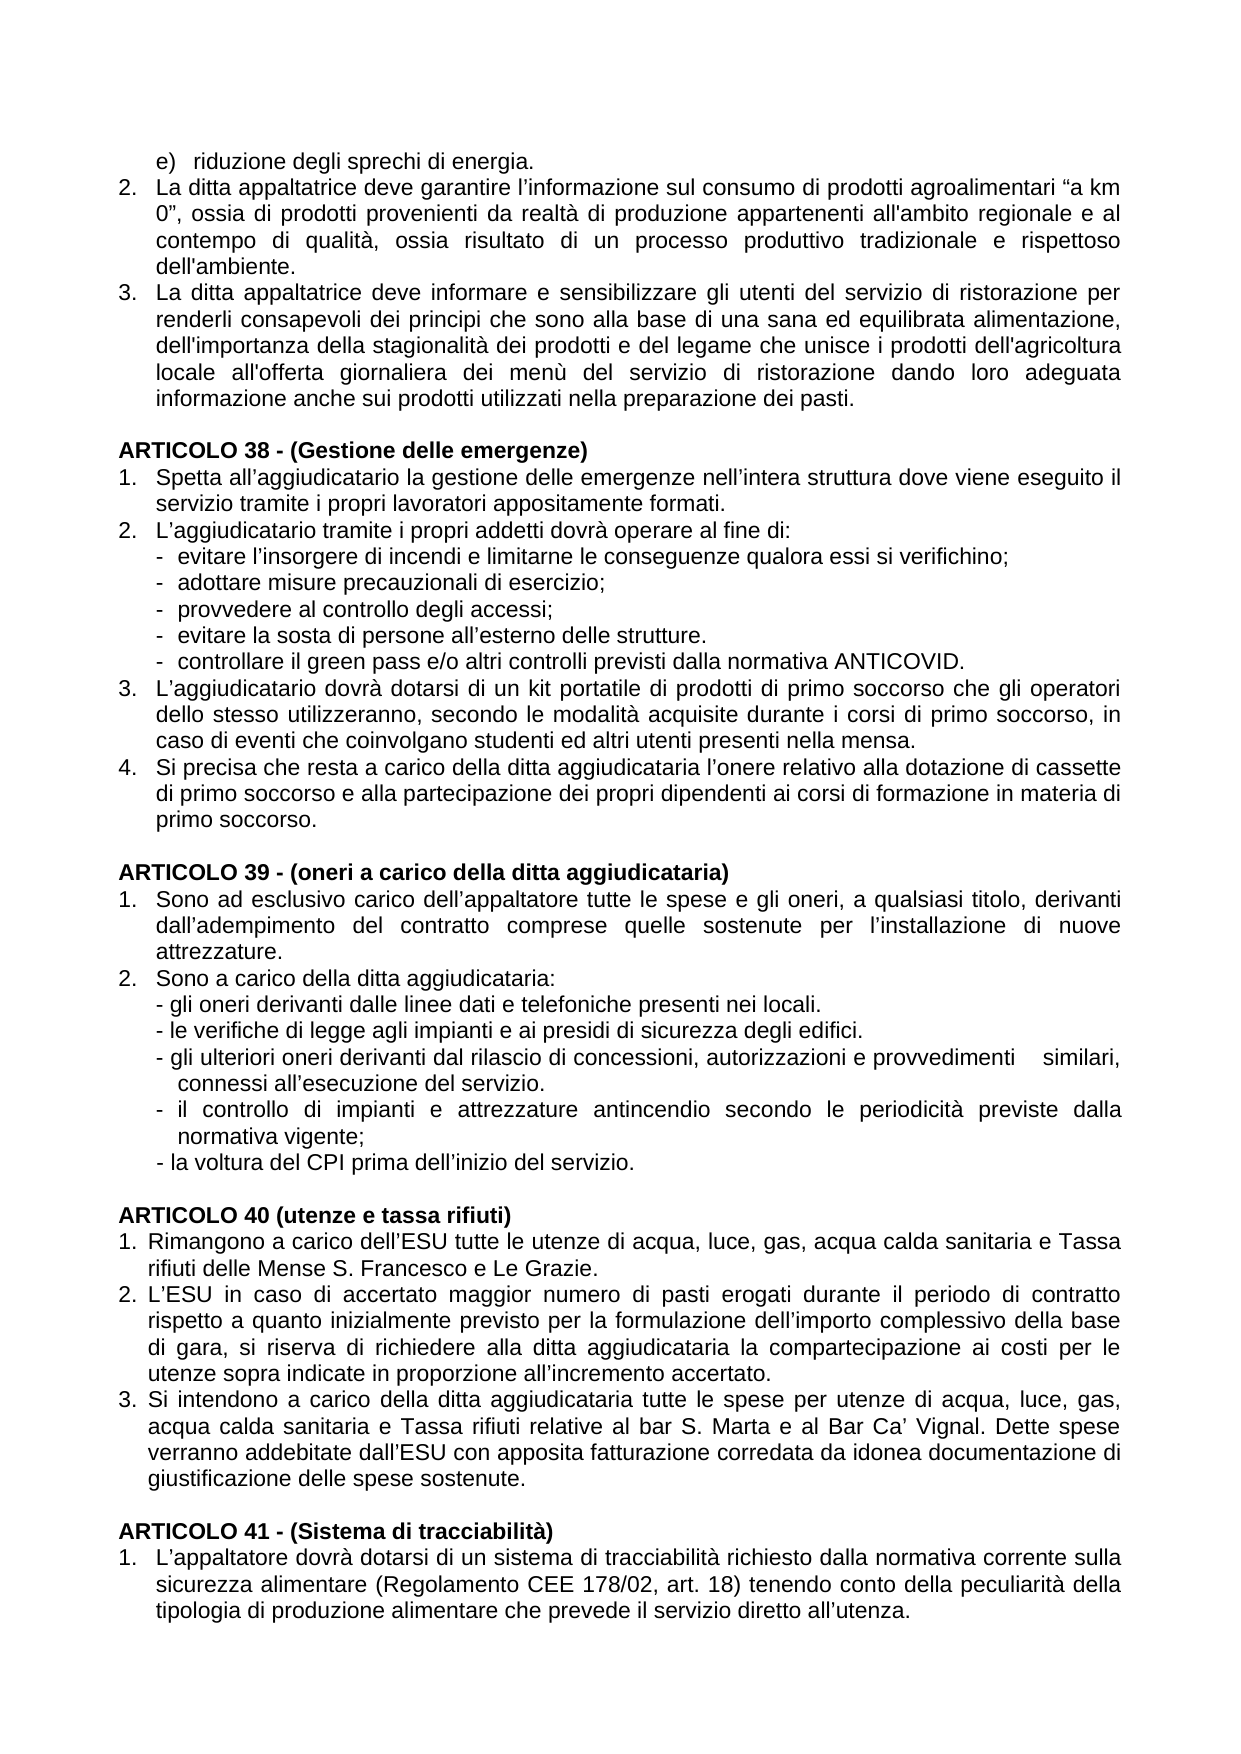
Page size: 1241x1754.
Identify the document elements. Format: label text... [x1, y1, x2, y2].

list il controllo di impianti e attrezzature antincendio secondo le periodicità previste dalla normativa vigente; [156, 1096, 1122, 1149]
text - gli ulteriori oneri derivanti dal rilascio di concessioni, autorizzazioni e provvedimenti similari, connessi all’esecuzione del servizio. [156, 1044, 1122, 1096]
list evitare l’insorgere di incendi e limitarne le conseguenze qualora essi si verifichino; [156, 543, 1122, 569]
list Si precisa che resta a carico della ditta aggiudicataria l’onere relativo alla dotazione di cassette di primo soccorso e alla partecipazione dei propri dipendenti ai corsi di formazione in materia di primo soccorso. [118, 754, 1122, 833]
text ARTICOLO 40 (utenze e tassa rifiuti) [118, 1202, 1122, 1228]
text - le verifiche di legge agli impianti e ai presidi di sicurezza degli edifici. [156, 1017, 1122, 1044]
list La ditta appaltatrice deve garantire l’informazione sul consumo di prodotti agroalimentari “a km 0”, ossia di prodotti provenienti da realtà di produzione appartenenti all'ambito regionale e al contempo di qualità, ossia risultato di un processo produttivo tradizionale e rispettoso dell'ambiente. [118, 174, 1122, 279]
subtitle ARTICOLO 41 - (Sistema di tracciabilità) [118, 1518, 1122, 1544]
list controllare il green pass e/o altri controlli previsti dalla normativa ANTICOVID. [156, 648, 1122, 675]
list Rimangono a carico dell’ESU tutte le utenze di acqua, luce, gas, acqua calda sanitaria e Tassa rifiuti delle Mense S. Francesco e Le Grazie. [118, 1228, 1122, 1281]
list L’aggiudicatario tramite i propri addetti dovrà operare al fine di: [118, 517, 1122, 543]
list La ditta appaltatrice deve informare e sensibilizzare gli utenti del servizio di ristorazione per renderli consapevoli dei principi che sono alla base di una sana ed equilibrata alimentazione, dell'importanza della stagionalità dei prodotti e del legame che unisce i prodotti dell'agricoltura locale all'offerta giornaliera dei menù del servizio di ristorazione dando loro adeguata informazione anche sui prodotti utilizzati nella preparazione dei pasti. [118, 279, 1122, 411]
list riduzione degli sprechi di energia. [156, 148, 1122, 174]
list Sono a carico della ditta aggiudicataria: [118, 964, 1122, 991]
list evitare la sosta di persone all’esterno delle strutture. [156, 622, 1122, 648]
list L’appaltatore dovrà dotarsi di un sistema di tracciabilità richiesto dalla normativa corrente sulla sicurezza alimentare (Regolamento CEE 178/02, art. 18) tenendo conto della peculiarità della tipologia di produzione alimentare che prevede il servizio diretto all’utenza. [118, 1544, 1122, 1623]
subtitle ARTICOLO 38 - (Gestione delle emergenze) [118, 437, 1122, 464]
subtitle ARTICOLO 39 - (oneri a carico della ditta aggiudicataria) [118, 859, 1122, 886]
list provvedere al controllo degli accessi; [156, 596, 1122, 622]
text - la voltura del CPI prima dell’inizio del servizio. [118, 1149, 1122, 1175]
list Sono ad esclusivo carico dell’appaltatore tutte le spese e gli oneri, a qualsiasi titolo, derivanti dall’adempimento del contratto comprese quelle sostenute per l’installazione di nuove attrezzature. [118, 886, 1122, 964]
list L’aggiudicatario dovrà dotarsi di un kit portatile di prodotti di primo soccorso che gli operatori dello stesso utilizzeranno, secondo le modalità acquisite durante i corsi di primo soccorso, in caso di eventi che coinvolgano studenti ed altri utenti presenti nella mensa. [118, 675, 1122, 754]
list Spetta all’aggiudicatario la gestione delle emergenze nell’intera struttura dove viene eseguito il servizio tramite i propri lavoratori appositamente formati. [118, 464, 1122, 517]
list Si intendono a carico della ditta aggiudicataria tutte le spese per utenze di acqua, luce, gas, acqua calda sanitaria e Tassa rifiuti relative al bar S. Marta e al Bar Ca’ Vignal. Dette spese verranno addebitate dall’ESU con apposita fatturazione corredata da idonea documentazione di giustificazione delle spese sostenute. [118, 1386, 1122, 1492]
text - gli oneri derivanti dalle linee dati e telefoniche presenti nei locali. [156, 991, 1122, 1017]
list L’ESU in caso di accertato maggior numero di pasti erogati durante il periodo di contratto rispetto a quanto inizialmente previsto per la formulazione dell’importo complessivo della base di gara, si riserva di richiedere alla ditta aggiudicataria la compartecipazione ai costi per le utenze sopra indicate in proporzione all’incremento accertato. [118, 1281, 1122, 1386]
list adottare misure precauzionali di esercizio; [156, 569, 1122, 596]
